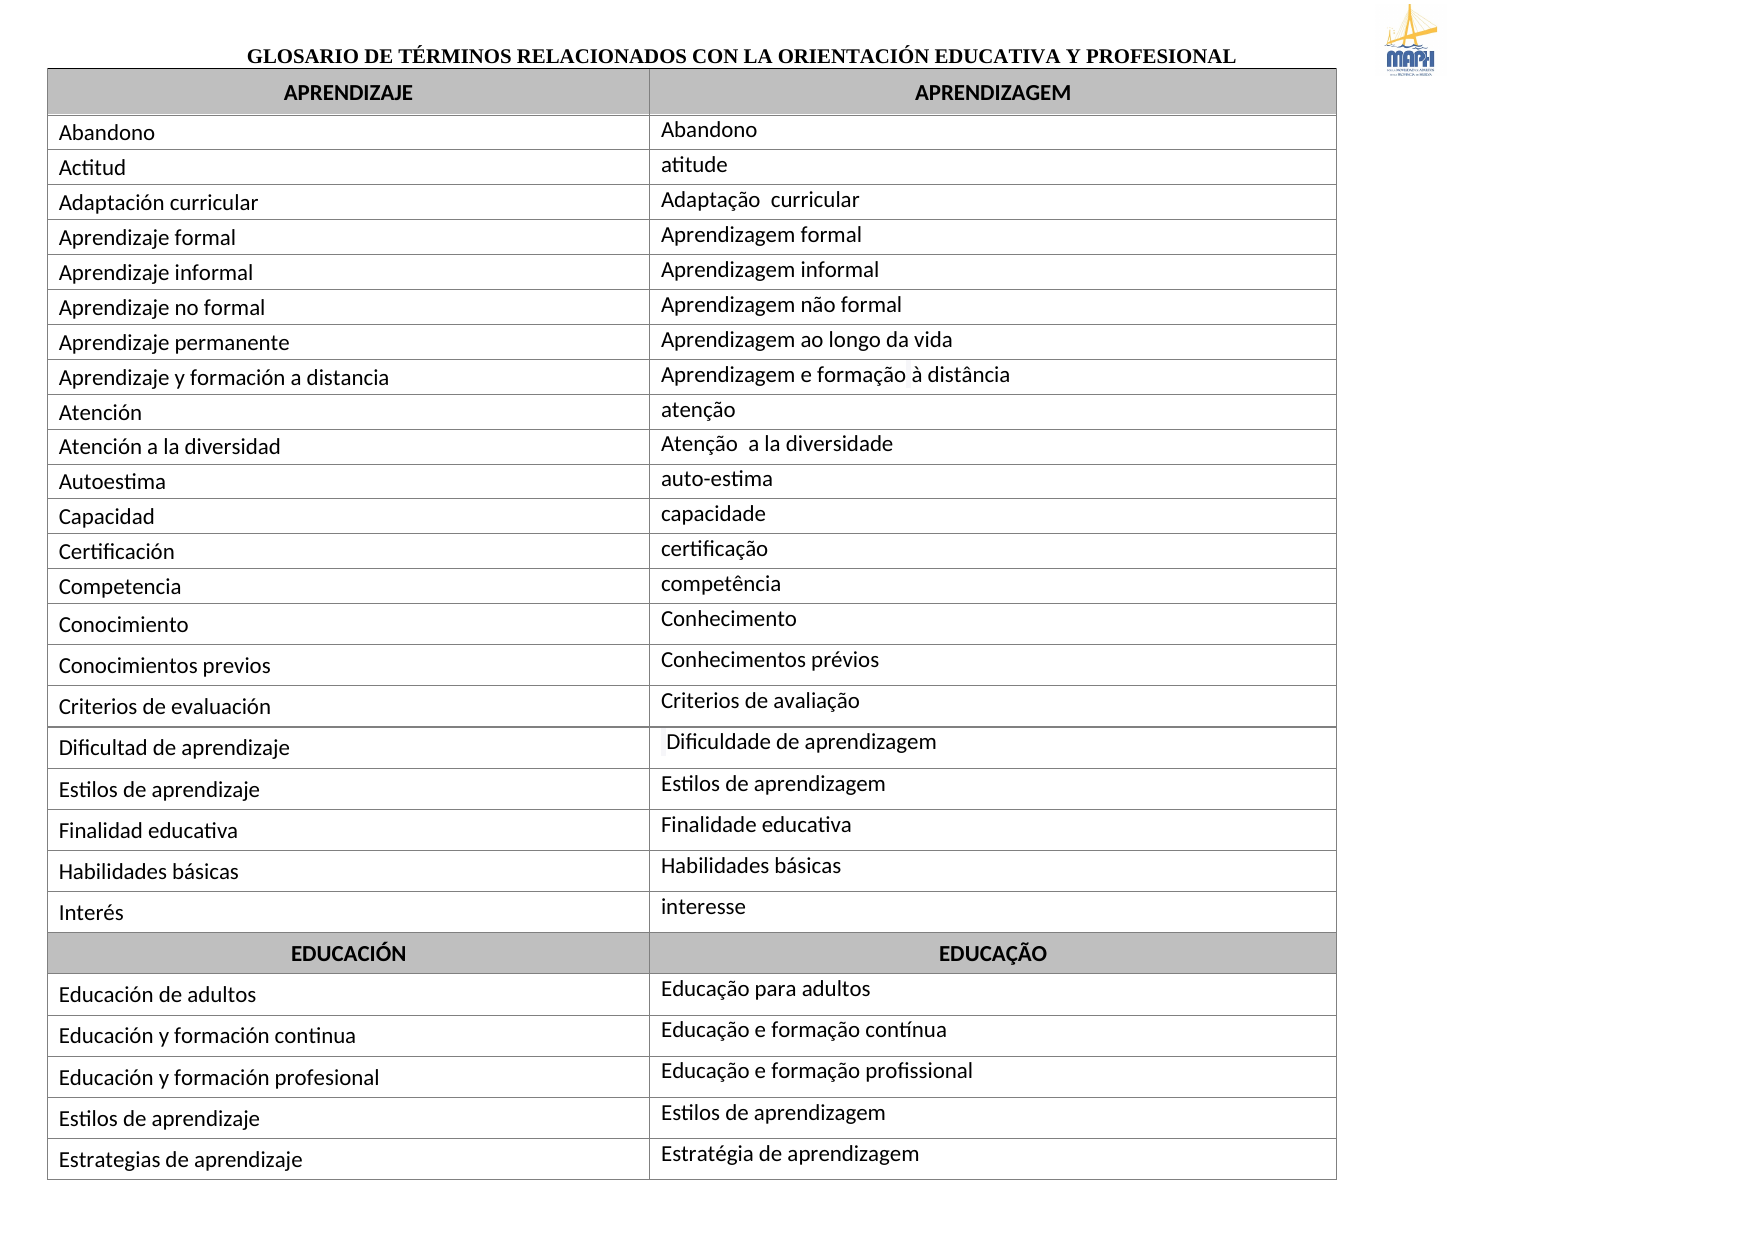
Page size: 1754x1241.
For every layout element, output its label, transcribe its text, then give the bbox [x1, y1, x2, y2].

table_cell Finalidade educativa [650, 810, 1336, 850]
table_cell competência [650, 569, 1336, 603]
table_cell Abandono [48, 116, 649, 149]
table_cell atitude [650, 150, 1336, 184]
table_cell EDUCAÇÃO [650, 933, 1336, 973]
table_cell Aprendizaje permanente [48, 325, 649, 359]
table_header APRENDIZAGEM [650, 69, 1336, 114]
table_cell Finalidad educativa [48, 810, 649, 850]
table_cell Estilos de aprendizaje [48, 1098, 649, 1138]
table_cell Aprendizaje informal [48, 255, 649, 289]
table_cell Atención a la diversidad [48, 430, 649, 463]
table_cell Dificuldade de aprendizagem [650, 728, 1336, 768]
table_cell Criterios de avaliação [650, 686, 1336, 726]
table_cell Certificación [48, 534, 649, 568]
table_cell Atención [48, 395, 649, 428]
table_cell Educación y formación profesional [48, 1057, 649, 1097]
table_cell Educação e formação contínua [650, 1016, 1336, 1056]
table_cell Interés [48, 892, 649, 932]
table_cell Estratégia de aprendizagem [650, 1139, 1336, 1179]
table_cell Aprendizagem não formal [650, 290, 1336, 324]
table_cell Educación y formación continua [48, 1016, 649, 1056]
table_cell Educación de adultos [48, 974, 649, 1014]
table_cell Habilidades básicas [650, 851, 1336, 891]
table_cell auto-estima [650, 465, 1336, 498]
table_cell Aprendizagem informal [650, 255, 1336, 289]
table_cell Atenção a la diversidade [650, 430, 1336, 463]
table_cell Aprendizagem ao longo da vida [650, 325, 1336, 359]
table_cell atenção [650, 395, 1336, 428]
table_cell Aprendizaje y formación a distancia [48, 360, 649, 394]
table_cell Aprendizagem e formação à distância [650, 360, 1336, 394]
table_cell Aprendizaje no formal [48, 290, 649, 324]
picture [1375, 4, 1447, 76]
table_cell Estilos de aprendizagem [650, 1098, 1336, 1138]
table_cell certificação [650, 534, 1336, 568]
table_cell Estilos de aprendizaje [48, 769, 649, 809]
table_cell Aprendizagem formal [650, 220, 1336, 254]
table_cell Autoestima [48, 465, 649, 498]
table_cell Actitud [48, 150, 649, 184]
table_cell Adaptação curricular [650, 185, 1336, 219]
table_cell Abandono [650, 116, 1336, 149]
table_header APRENDIZAJE [48, 69, 649, 114]
table_cell Capacidad [48, 499, 649, 533]
table_cell Adaptación curricular [48, 185, 649, 219]
table_cell EDUCACIÓN [48, 933, 649, 973]
table_cell Habilidades básicas [48, 851, 649, 891]
table_cell Conhecimentos prévios [650, 645, 1336, 685]
table_cell Estilos de aprendizagem [650, 769, 1336, 809]
table_cell capacidade [650, 499, 1336, 533]
table_cell Aprendizaje formal [48, 220, 649, 254]
table_cell Conocimiento [48, 604, 649, 644]
table_cell Conocimientos previos [48, 645, 649, 685]
table_cell Estrategias de aprendizaje [48, 1139, 649, 1179]
table_cell Dificultad de aprendizaje [48, 728, 649, 768]
table_cell interesse [650, 892, 1336, 932]
table_cell Competencia [48, 569, 649, 603]
table_cell Educação e formação profissional [650, 1057, 1336, 1097]
table_cell Conhecimento [650, 604, 1336, 644]
table_cell Criterios de evaluación [48, 686, 649, 726]
table_cell Educação para adultos [650, 974, 1336, 1014]
